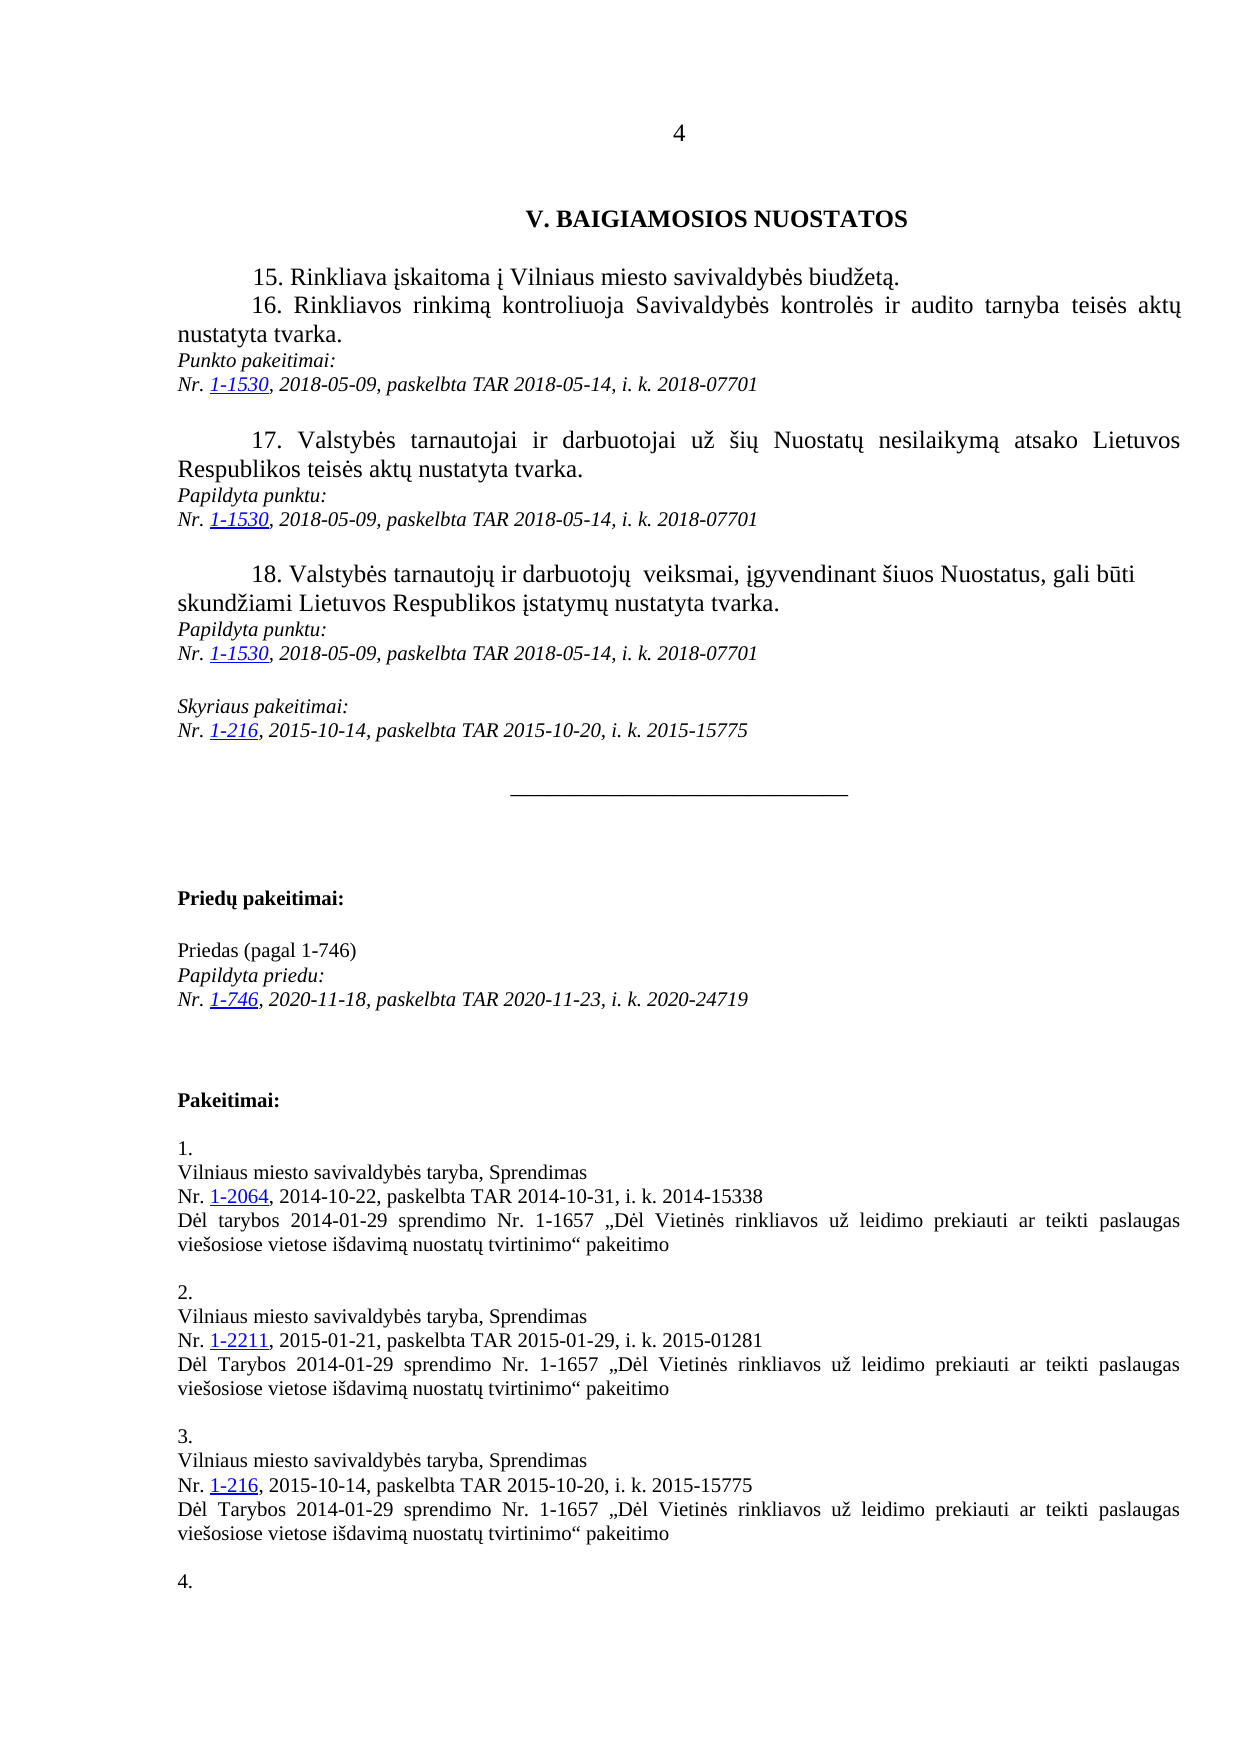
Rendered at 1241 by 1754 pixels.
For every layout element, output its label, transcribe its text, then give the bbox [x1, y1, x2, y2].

text Nr. 1-216, 2015-10-14, paskelbta TAR 2015-10-20, i. k. 2015-15775 [177, 1472, 1181, 1497]
text 17. Valstybės tarnautojai ir darbuotojai už šių Nuostatų nesilaikymą atsako Lietuvos Respublikos teisės aktų nustatyta tvarka. [177, 425, 1181, 482]
text Priedų pakeitimai: [177, 886, 1181, 910]
text 1. [177, 1136, 1181, 1160]
text 2. [177, 1280, 1181, 1304]
text Skyriaus pakeitimai: [177, 694, 1181, 718]
text Nr. 1-2064, 2014-10-22, paskelbta TAR 2014-10-31, i. k. 2014-15338 [177, 1184, 1181, 1208]
text ___________________________ [177, 771, 1181, 799]
text 16. Rinkliavos rinkimą kontroliuoja Savivaldybės kontrolės ir audito tarnyba teisės aktų nustatyta tvarka. [177, 291, 1181, 348]
text Pakeitimai: [177, 1087, 1181, 1112]
text 4. [177, 1569, 1181, 1593]
text Dėl Tarybos 2014-01-29 sprendimo Nr. 1-1657 „Dėl Vietinės rinkliavos už leidimo prekiauti ar teikti paslaugas viešosiose vietose išdavimą nuostatų tvirtinimo“ pakeitimo [177, 1497, 1181, 1545]
text Nr. 1-1530, 2018-05-09, paskelbta TAR 2018-05-14, i. k. 2018-07701 [177, 641, 1181, 665]
text Vilniaus miesto savivaldybės taryba, Sprendimas [177, 1304, 1181, 1328]
text Papildyta priedu: [177, 962, 1181, 987]
text Vilniaus miesto savivaldybės taryba, Sprendimas [177, 1160, 1181, 1184]
text 3. [177, 1424, 1181, 1448]
text Dėl Tarybos 2014-01-29 sprendimo Nr. 1-1657 „Dėl Vietinės rinkliavos už leidimo prekiauti ar teikti paslaugas viešosiose vietose išdavimą nuostatų tvirtinimo“ pakeitimo [177, 1352, 1181, 1400]
text Nr. 1-746, 2020-11-18, paskelbta TAR 2020-11-23, i. k. 2020-24719 [177, 987, 1181, 1011]
text Papildyta punktu: [177, 617, 1181, 641]
text V. BAIGIAMOSIOS NUOSTATOS [177, 204, 1181, 233]
text Nr. 1-216, 2015-10-14, paskelbta TAR 2015-10-20, i. k. 2015-15775 [177, 718, 1181, 742]
text Vilniaus miesto savivaldybės taryba, Sprendimas [177, 1448, 1181, 1472]
text Nr. 1-1530, 2018-05-09, paskelbta TAR 2018-05-14, i. k. 2018-07701 [177, 372, 1181, 396]
text Priedas (pagal 1-746) [177, 938, 1181, 962]
text Nr. 1-1530, 2018-05-09, paskelbta TAR 2018-05-14, i. k. 2018-07701 [177, 507, 1181, 531]
text Dėl tarybos 2014-01-29 sprendimo Nr. 1-1657 „Dėl Vietinės rinkliavos už leidimo prekiauti ar teikti paslaugas viešosiose vietose išdavimą nuostatų tvirtinimo“ pakeitimo [177, 1208, 1181, 1256]
text Nr. 1-2211, 2015-01-21, paskelbta TAR 2015-01-29, i. k. 2015-01281 [177, 1328, 1181, 1352]
text 15. Rinkliava įskaitoma į Vilniaus miesto savivaldybės biudžetą. [177, 262, 1181, 291]
text Papildyta punktu: [177, 482, 1181, 507]
text 18. Valstybės tarnautojų ir darbuotojų veiksmai, įgyvendinant šiuos Nuostatus, gali būti skundžiami Lietuvos Respublikos įstatymų nustatyta tvarka. [177, 559, 1181, 617]
text Punkto pakeitimai: [177, 348, 1181, 372]
